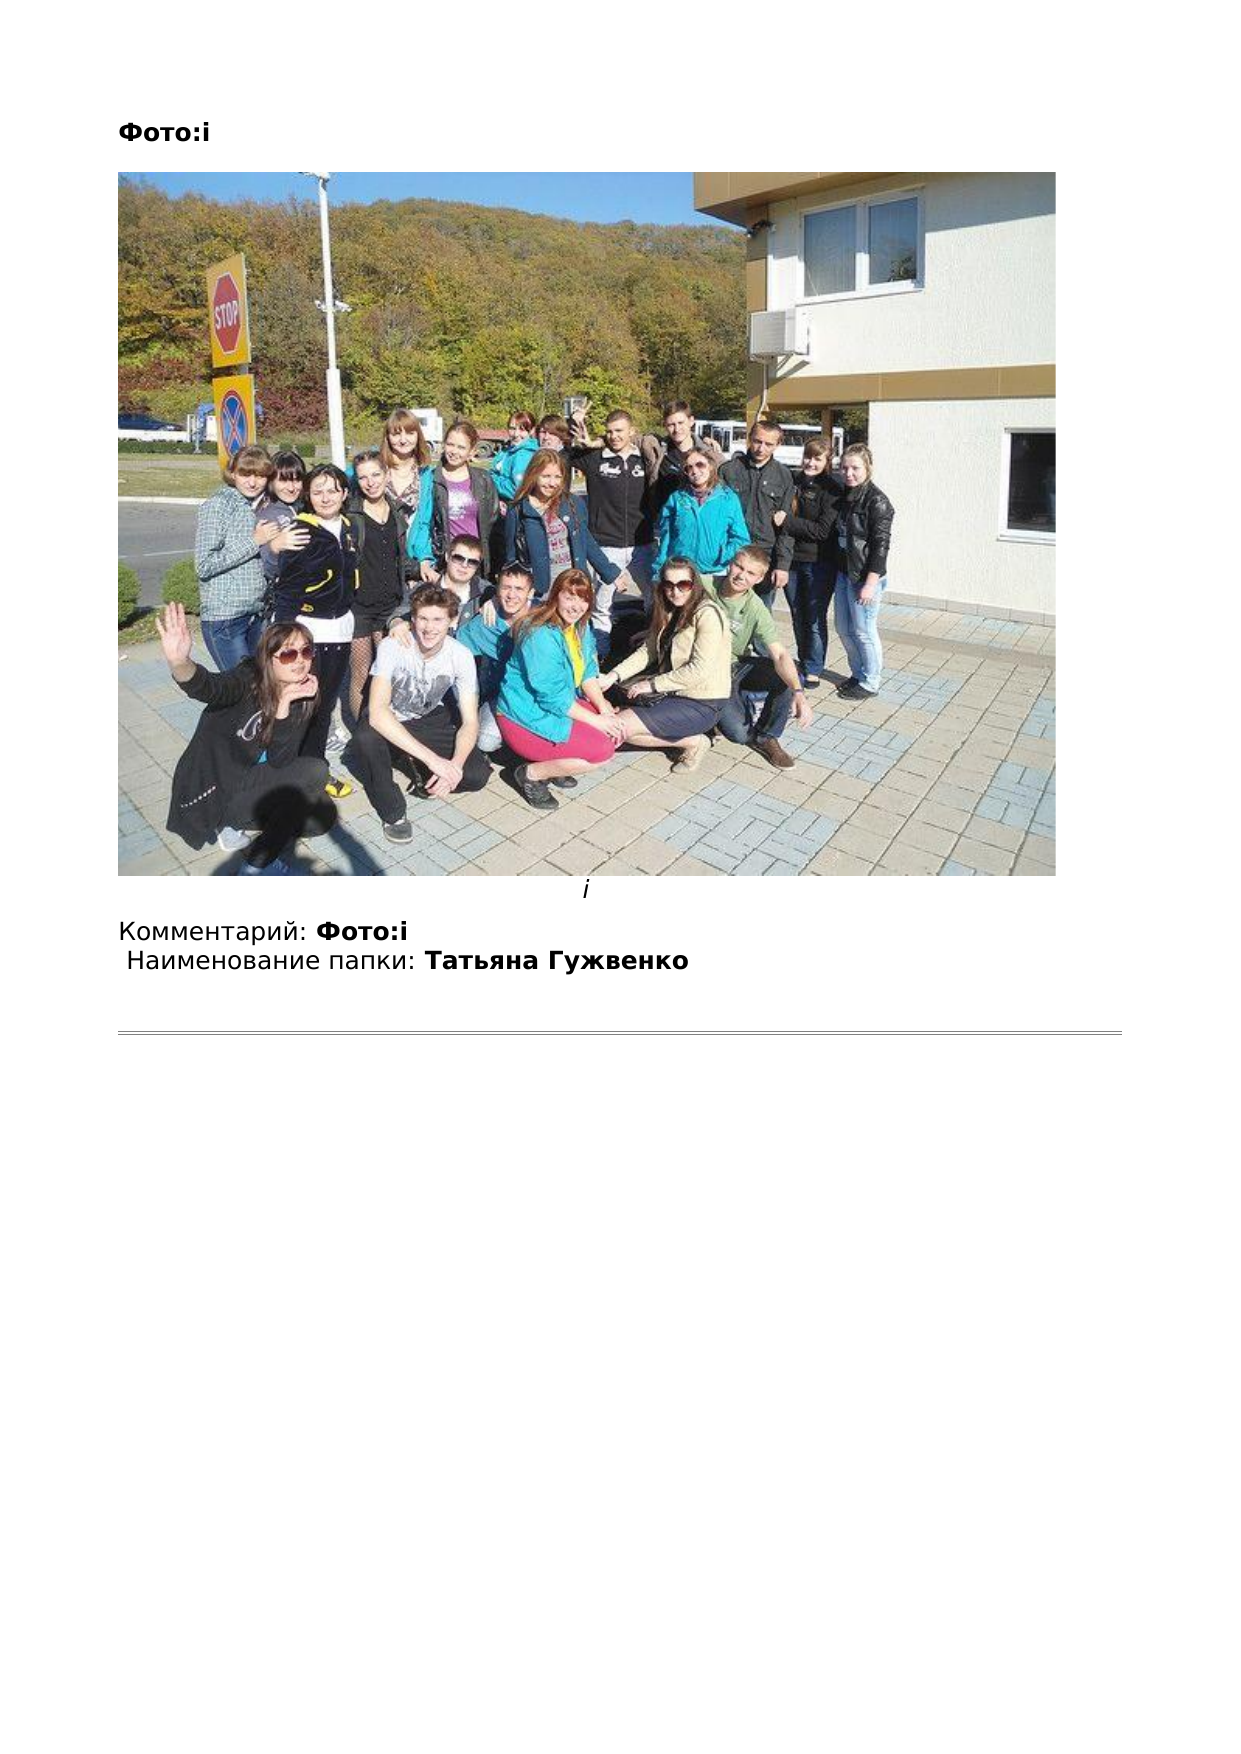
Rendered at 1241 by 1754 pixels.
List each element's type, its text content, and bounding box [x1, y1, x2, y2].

subtitle Фото:i [118, 118, 1122, 147]
text i [118, 876, 1056, 904]
text Комментарий: Фото:i Наименование папки: Татьяна Гужвенко [118, 917, 1122, 1004]
picture [118, 172, 1056, 876]
